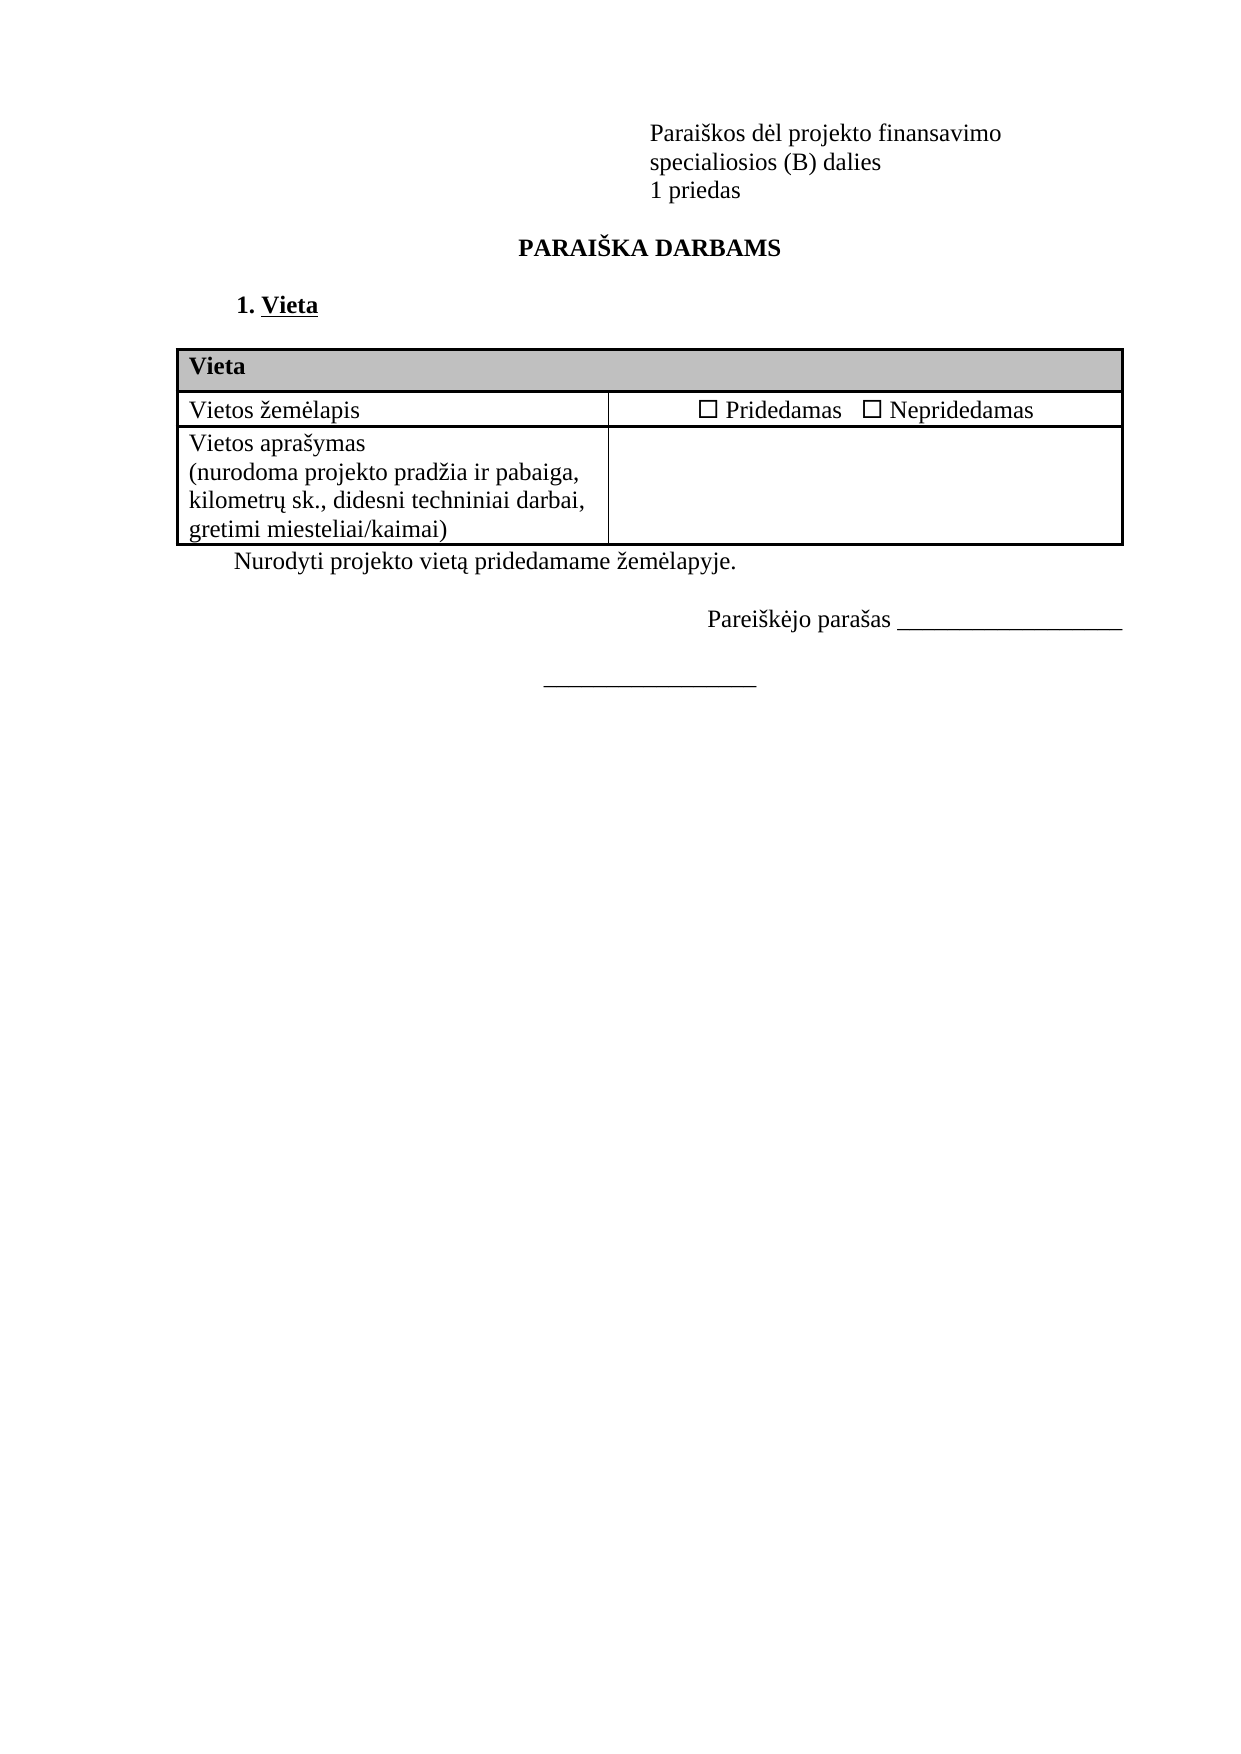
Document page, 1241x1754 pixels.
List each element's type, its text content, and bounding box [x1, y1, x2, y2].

text Paraiškos dėl projekto finansavimo [649, 118, 1122, 147]
text specialiosios (B) dalies [649, 147, 1122, 176]
table_cell [609, 428, 1121, 543]
text 1. Vieta [177, 291, 1122, 319]
text 1 priedas [649, 176, 1122, 204]
table_cell Vietos aprašymas (nurodoma projekto pradžia ir pabaiga, kilometrų sk., didesni techniniai darbai, gretimi miesteliai/kaimai) [179, 428, 608, 543]
table_cell Vietos žemėlapis [179, 393, 608, 425]
text _________________ [177, 661, 1122, 690]
table_cell [] Pridedamas [] Nepridedamas [609, 393, 1121, 425]
text Nurodyti projekto vietą pridedamame žemėlapyje. [177, 546, 1122, 575]
table_header Vieta [179, 351, 1121, 390]
text Pareiškėjo parašas __________________ [177, 604, 1122, 632]
text Paraiška DARBAms [177, 233, 1122, 262]
